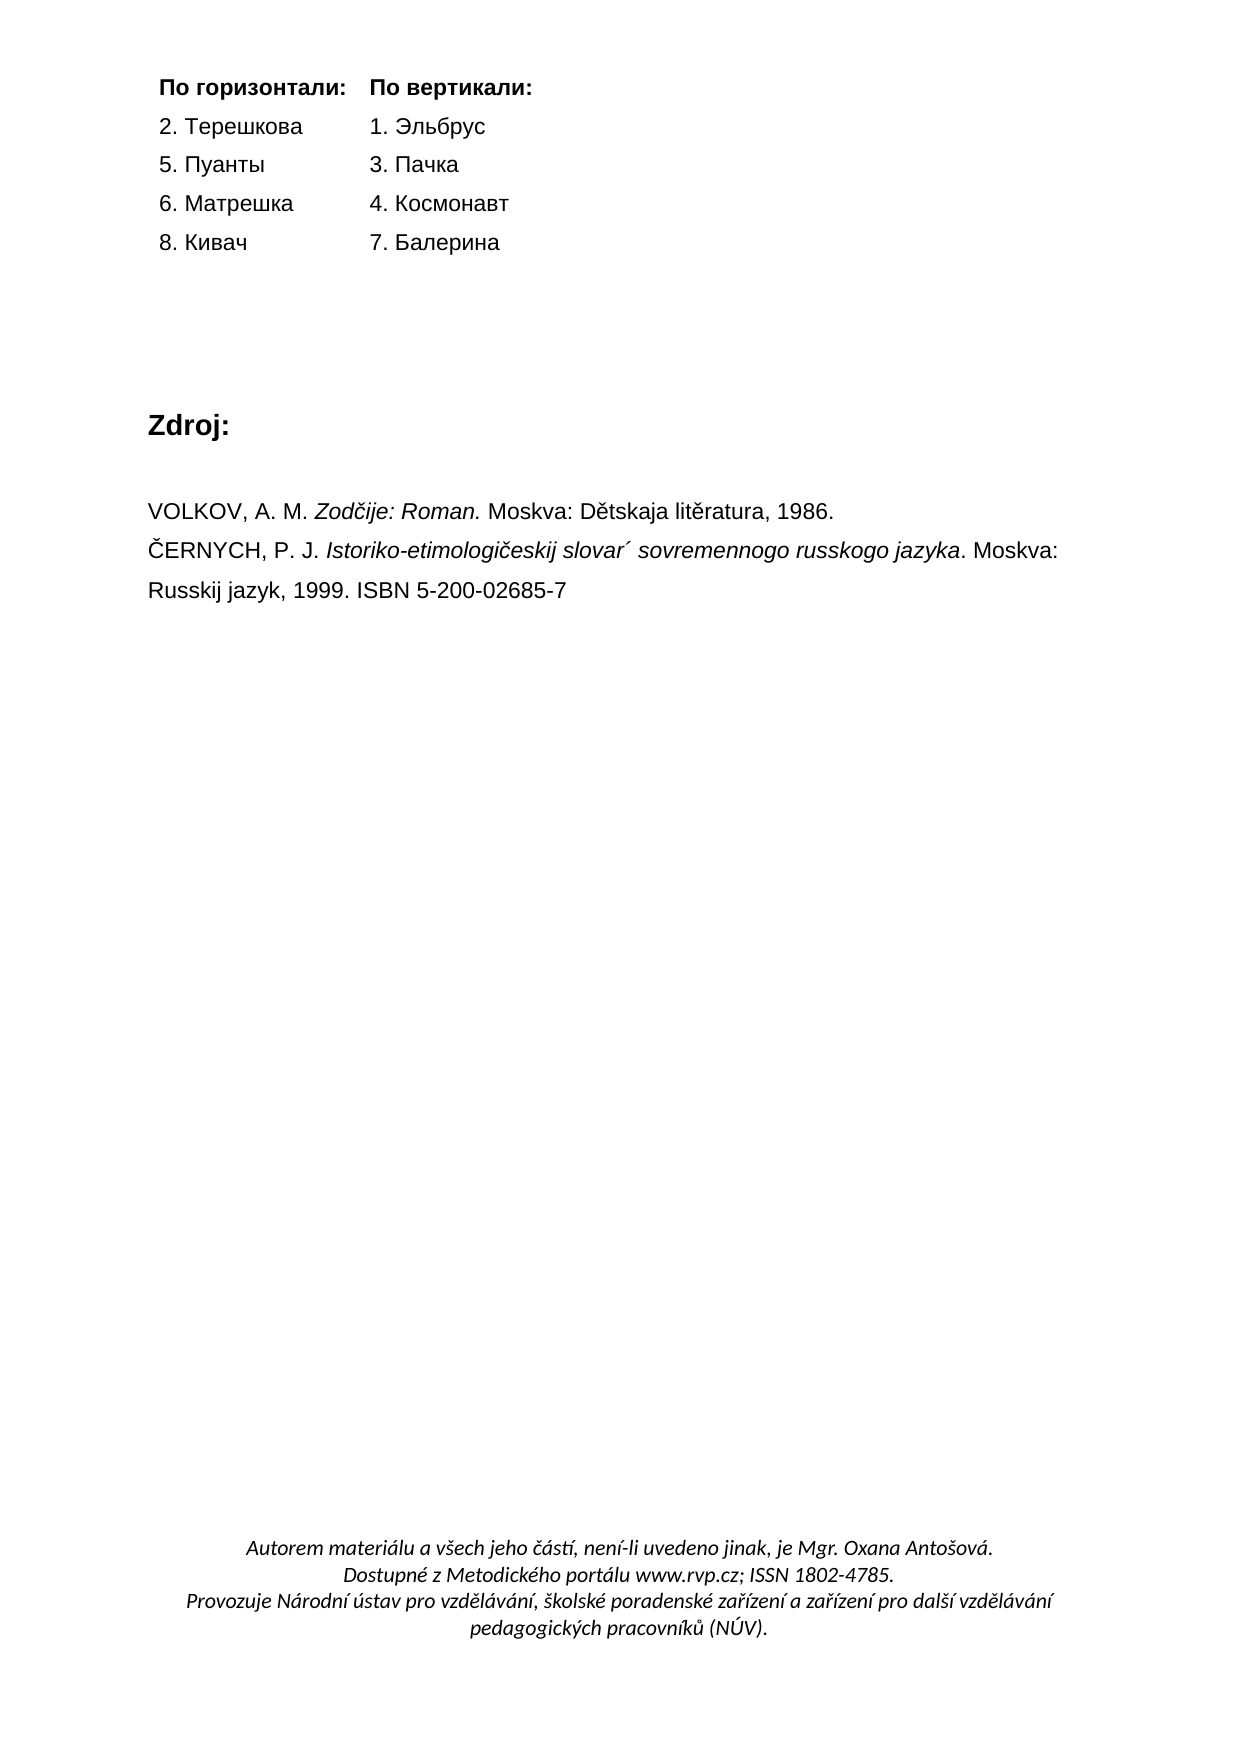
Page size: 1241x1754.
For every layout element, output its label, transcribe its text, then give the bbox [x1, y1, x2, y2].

text ČERNYCH, P. J. Istoriko-etimologičeskij slovar´ sovremennogo russkogo jazyka. Moskva: Russkij jazyk, 1999. ISBN 5-200-02685-7 [148, 537, 1093, 603]
text Zdroj: [148, 408, 1093, 442]
table_cell 2. Tерешкова 5. Пуанты 6. Матрешка 8. Кивач [148, 113, 358, 268]
table_cell 1. Эльбрус 3. Пачка 4. Космонавт 7. Балерина [358, 113, 544, 268]
table_header По вертикали: [358, 74, 544, 113]
text VOLKOV, A. M. Zodčije: Roman. Moskva: Dětskaja litěratura, 1986. [148, 498, 1093, 524]
table_header По горизонтали: [148, 74, 358, 113]
